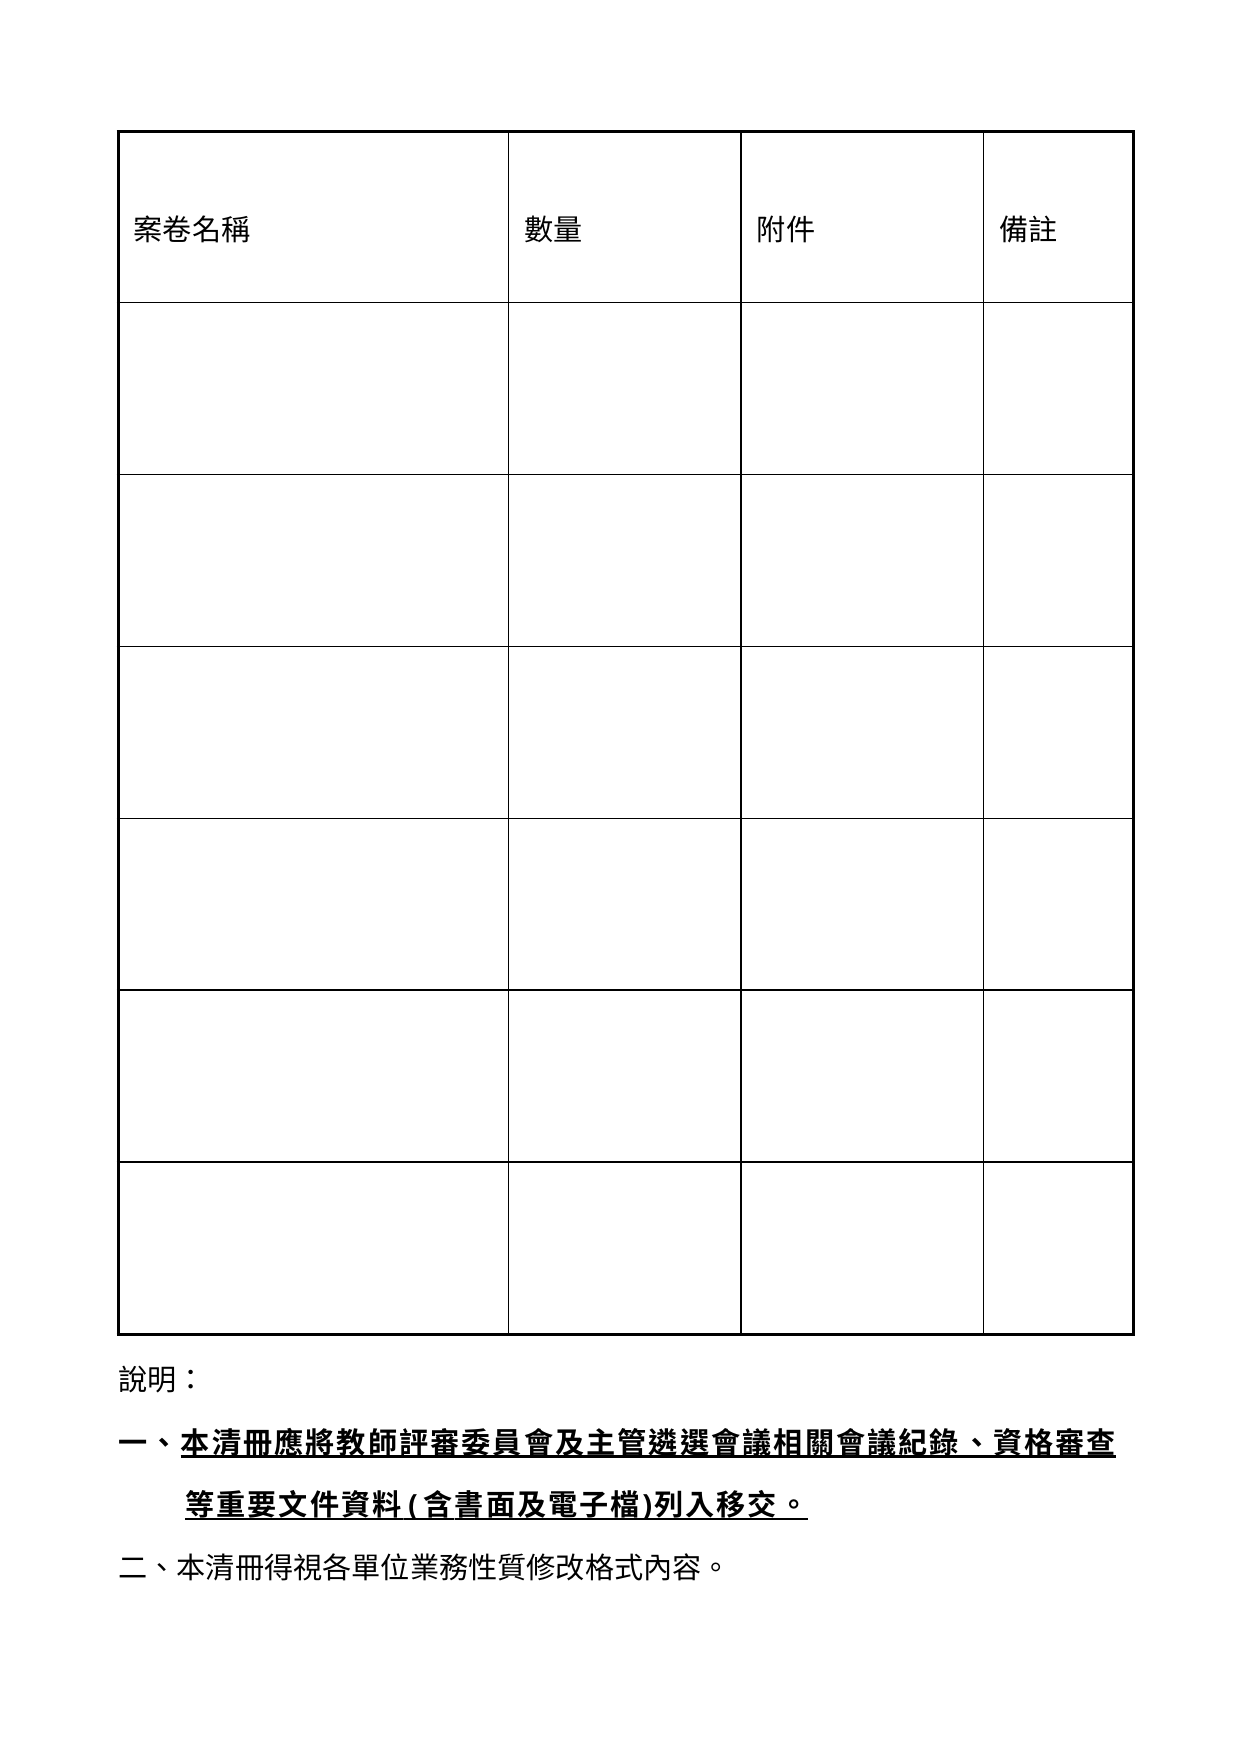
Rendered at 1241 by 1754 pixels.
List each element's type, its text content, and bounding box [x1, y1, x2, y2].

table_cell [120, 991, 508, 1161]
table_cell [984, 1163, 1132, 1333]
table_cell [509, 819, 740, 989]
table_cell [120, 303, 508, 474]
table_header 備註 [984, 133, 1132, 302]
table_cell [120, 819, 508, 989]
text 二、本清冊得視各單位業務性質修改格式內容。 [118, 1524, 1122, 1586]
table_cell [509, 1163, 740, 1333]
table_cell [509, 991, 740, 1161]
table_cell [120, 475, 508, 646]
text 說明： [118, 1336, 1122, 1399]
text 一、本清冊應將教師評審委員會及主管遴選會議相關會議紀錄、資格審查等重要文件資料(含書面及電子檔)列入移交。 [118, 1399, 1122, 1524]
table_cell [742, 475, 983, 646]
table_cell [984, 647, 1132, 817]
table_header 附件 [742, 133, 983, 302]
table_header 案卷名稱 [120, 133, 508, 302]
table_cell [509, 647, 740, 817]
table_cell [120, 647, 508, 817]
table_cell [984, 475, 1132, 646]
table_cell [984, 819, 1132, 989]
table_cell [742, 647, 983, 817]
table_cell [742, 1163, 983, 1333]
table_header 數量 [509, 133, 740, 302]
table_cell [509, 303, 740, 474]
table_cell [984, 303, 1132, 474]
table_cell [742, 991, 983, 1161]
table_cell [742, 303, 983, 474]
table_cell [742, 819, 983, 989]
table_cell [509, 475, 740, 646]
table_cell [984, 991, 1132, 1161]
table_cell [120, 1163, 508, 1333]
